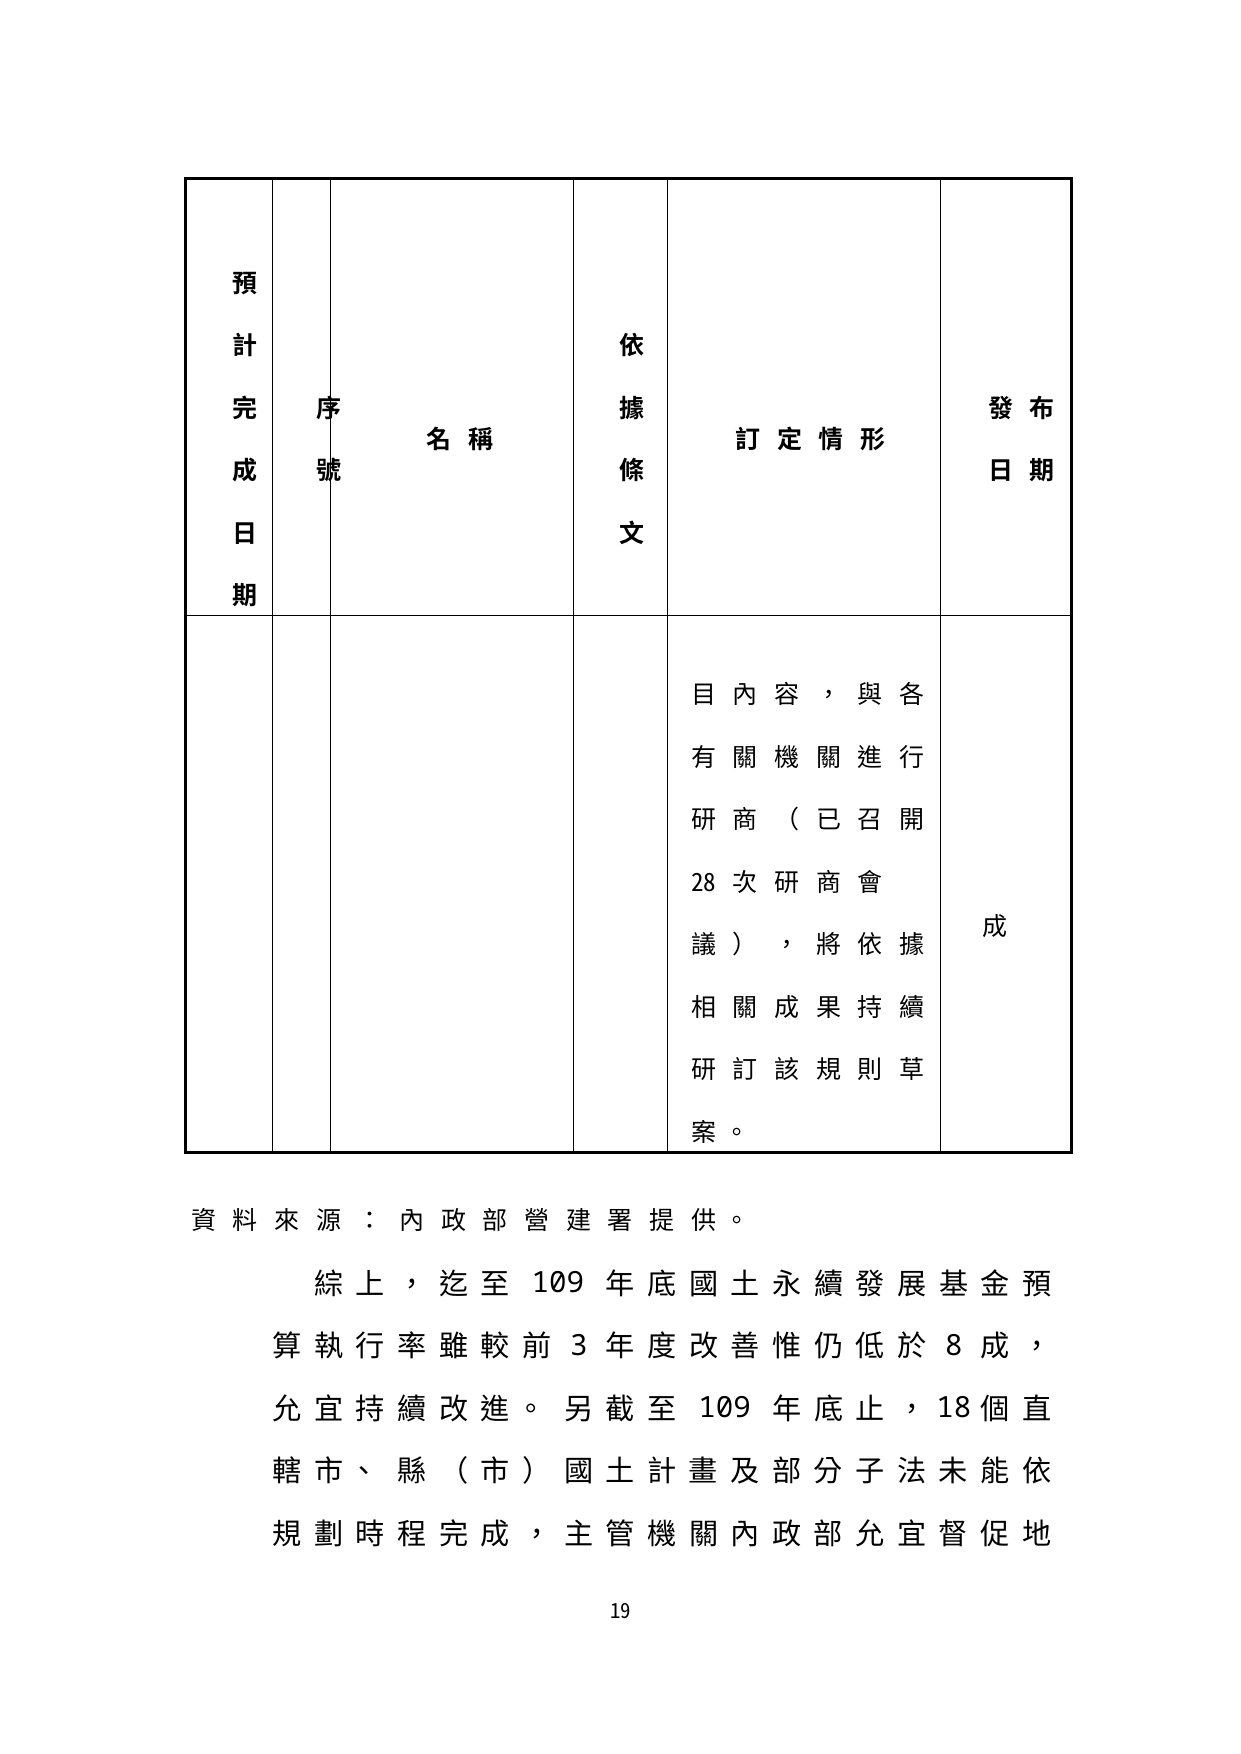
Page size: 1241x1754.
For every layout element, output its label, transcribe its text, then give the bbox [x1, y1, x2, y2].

table_header 預計完成日期 [187, 180, 272, 615]
table_header 序號 [273, 180, 330, 615]
table_cell [574, 616, 667, 1151]
table_cell [331, 616, 573, 1151]
table_header 名稱 [331, 180, 573, 615]
text 資料來源：內政部營建署提供。 [180, 1177, 1058, 1240]
table_header 訂定情形 [668, 180, 940, 615]
text 綜上，迄至109年底國土永續發展基金預算執行率雖較前3年度改善惟仍低於8成，允宜持續改進。另截至109年底止，18個直轄市、縣（市）國土計畫及部分子法未能依規劃時程完成，主管機關內政部允宜督促地 [242, 1240, 1058, 1552]
table_header 發布日期 [941, 180, 1070, 615]
table_cell 成 [941, 616, 1070, 1151]
table_cell 目內容，與各有關機關進行研商（已召開28次研商會議），將依據相關成果持續研訂該規則草案。 [668, 616, 940, 1151]
table_header 依據 條文 [574, 180, 667, 615]
table_cell [273, 616, 330, 1151]
table_cell [187, 616, 272, 1151]
